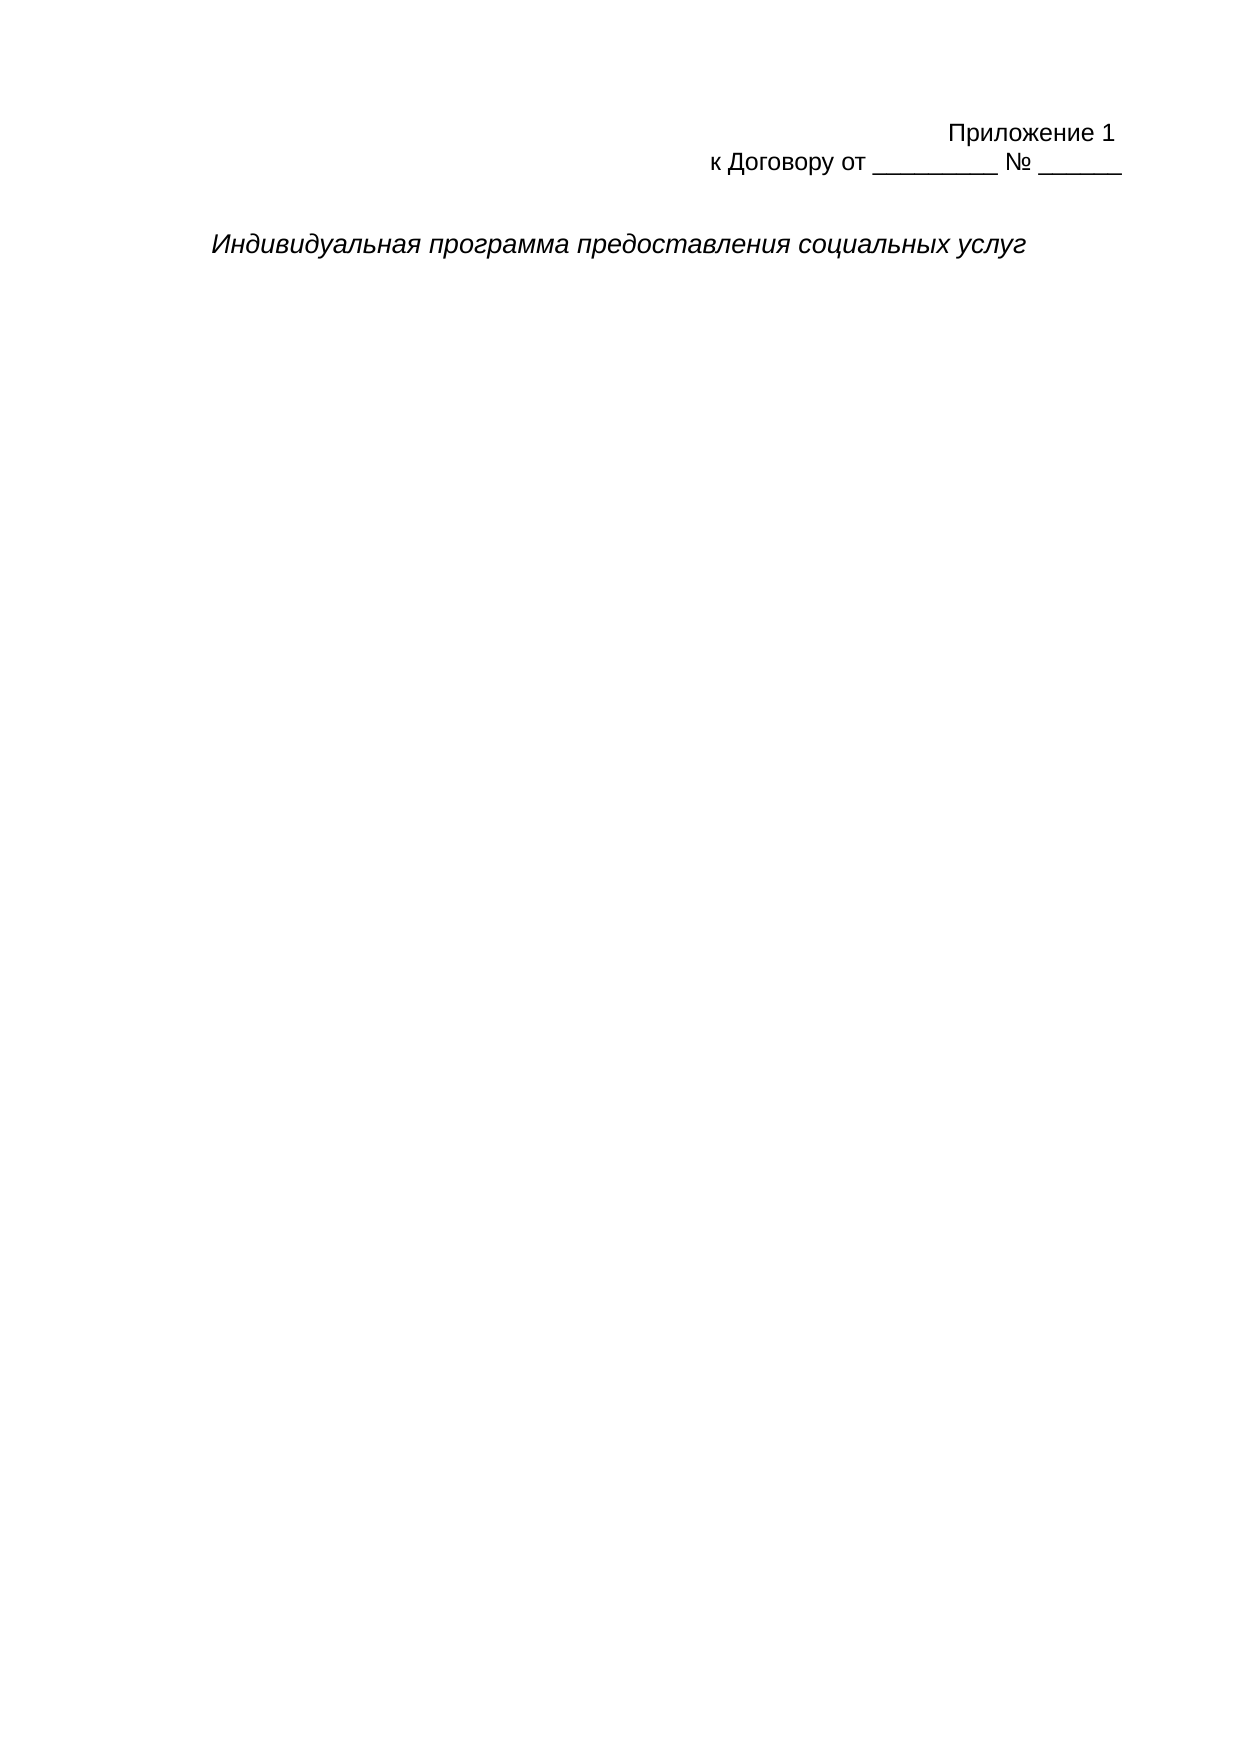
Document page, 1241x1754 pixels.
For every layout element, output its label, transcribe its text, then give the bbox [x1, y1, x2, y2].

text Приложение 1 [118, 118, 1122, 147]
text к Договору от _________ № ______ [118, 147, 1122, 176]
text Индивидуальная программа предоставления социальных услуг [118, 228, 1122, 259]
